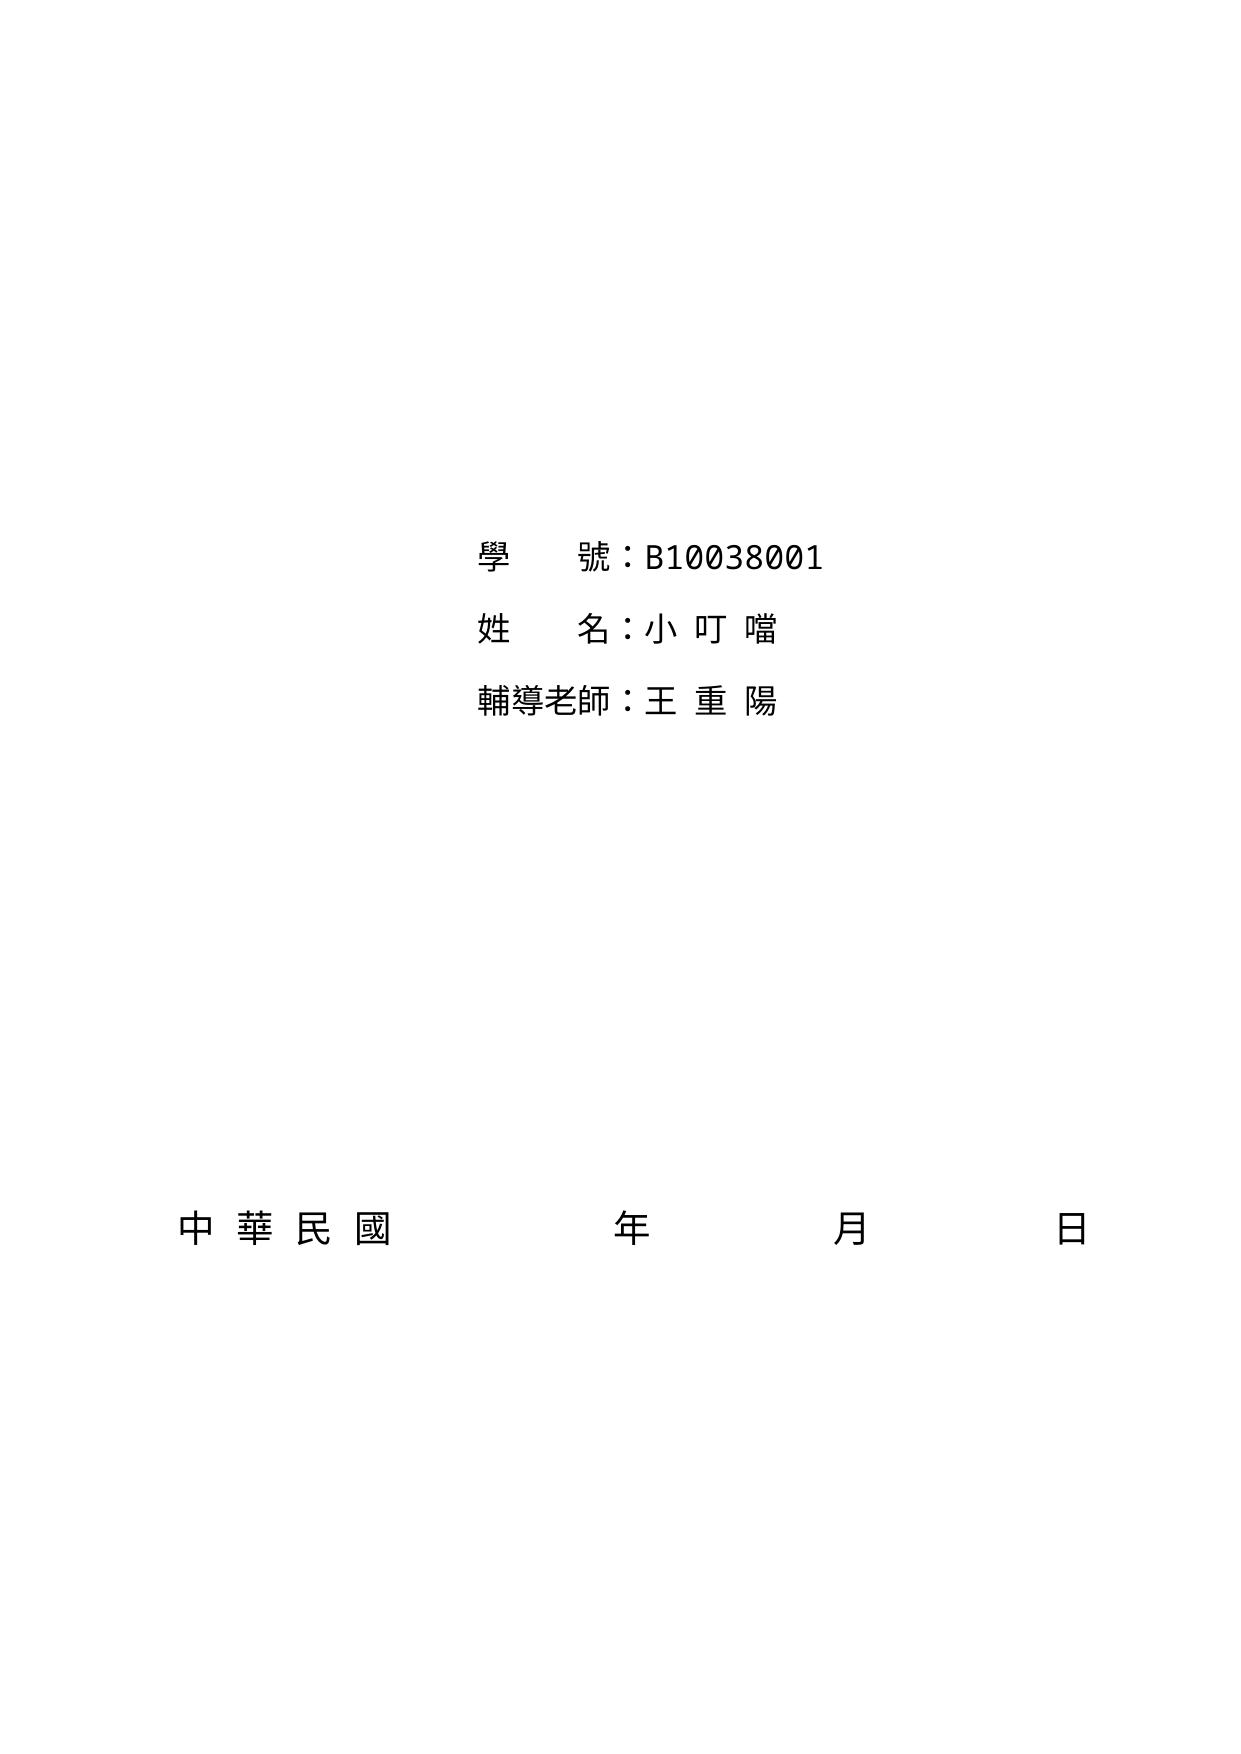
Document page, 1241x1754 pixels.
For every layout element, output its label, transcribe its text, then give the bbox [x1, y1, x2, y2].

text 姓 名：小 叮 噹 [177, 603, 1092, 651]
text 學 號：B10038001 [177, 530, 1092, 579]
text 輔導老師：王 重 陽 [177, 675, 1092, 723]
text 中華民國 年 月 日 [177, 1198, 1092, 1253]
